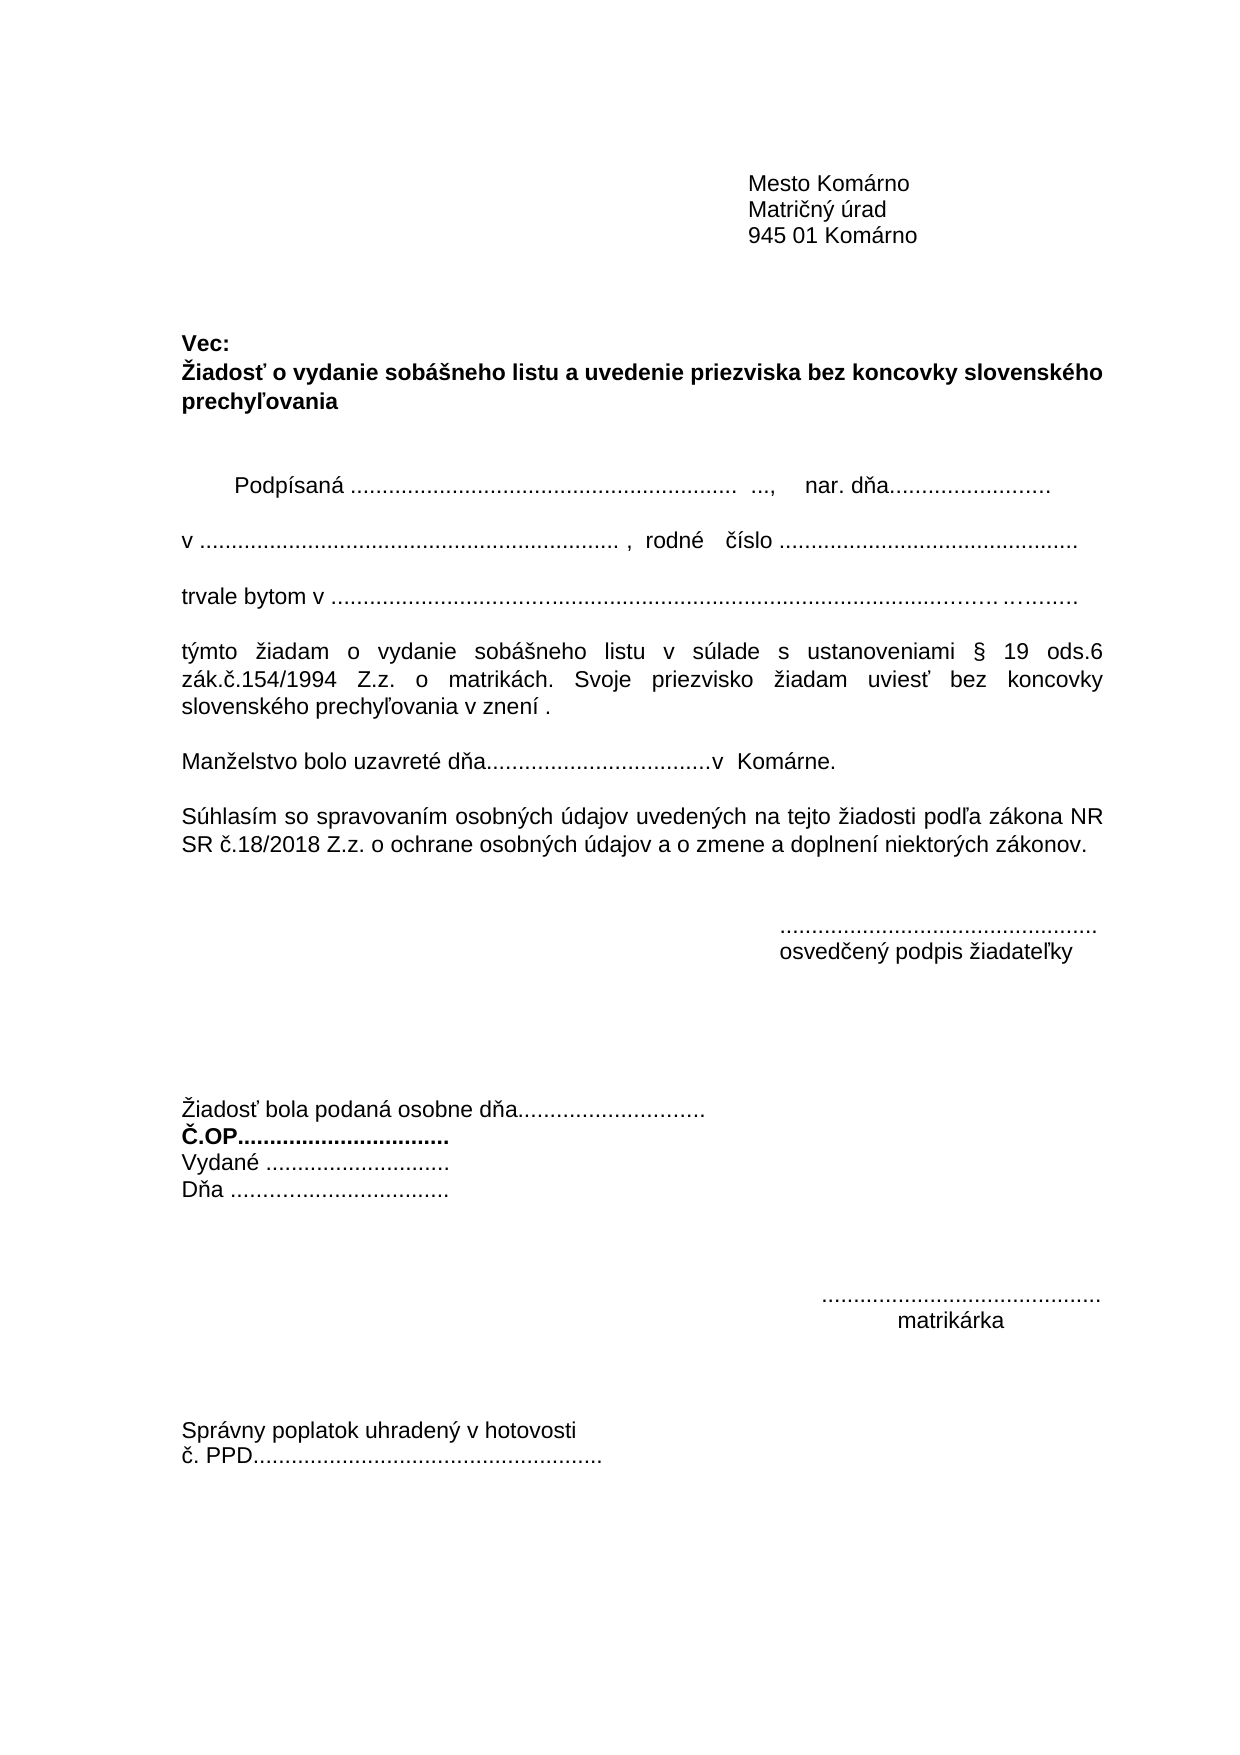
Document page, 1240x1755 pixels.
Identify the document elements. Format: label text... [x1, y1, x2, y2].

text Matričný úrad [748, 196, 1104, 222]
subtitle Č.OP [181, 1123, 1104, 1149]
subtitle Vec: [181, 330, 1104, 357]
text ............................................ [821, 1281, 1104, 1307]
text .................................................. [779, 912, 1104, 938]
text Dňa [181, 1176, 1104, 1202]
text Manželstvo bolo uzavreté dňa v Komárne. [181, 748, 1104, 774]
text Žiadosť bola podaná osobne dňa [181, 1096, 1104, 1123]
subtitle Žiadosť o vydanie sobášneho listu a uvedenie priezviska bez koncovky slovenského prechyľovania [181, 359, 1104, 414]
text Mesto Komárno [748, 169, 1104, 196]
text v , rodné číslo [181, 527, 1104, 554]
text osvedčený podpis žiadateľky [779, 938, 1104, 965]
text 945 01 Komárno [748, 222, 1104, 248]
text matrikárka [821, 1307, 1104, 1334]
text Podpísaná ..., nar. dňa . [181, 472, 1104, 499]
text týmto žiadam o vydanie sobášneho listu v súlade s ustanoveniami § 19 ods.6 zák.č.154/1994 Z.z. o matrikách. Svoje priezvisko žiadam uviesť bez koncovky slovenského prechyľovania v znení [181, 638, 1104, 719]
text Správny poplatok uhradený v hotovosti [181, 1417, 1104, 1443]
text Vydané [181, 1149, 1104, 1176]
text Súhlasím so spravovaním osobných údajov uvedených na tejto žiadosti podľa zákona NR SR č.18/2018 Z.z. o ochrane osobných údajov a o zmene a doplnení niektorých zákonov. [181, 803, 1104, 857]
text trvale bytom v . [181, 583, 1104, 609]
text č. PPD ........................ [181, 1443, 1104, 1468]
